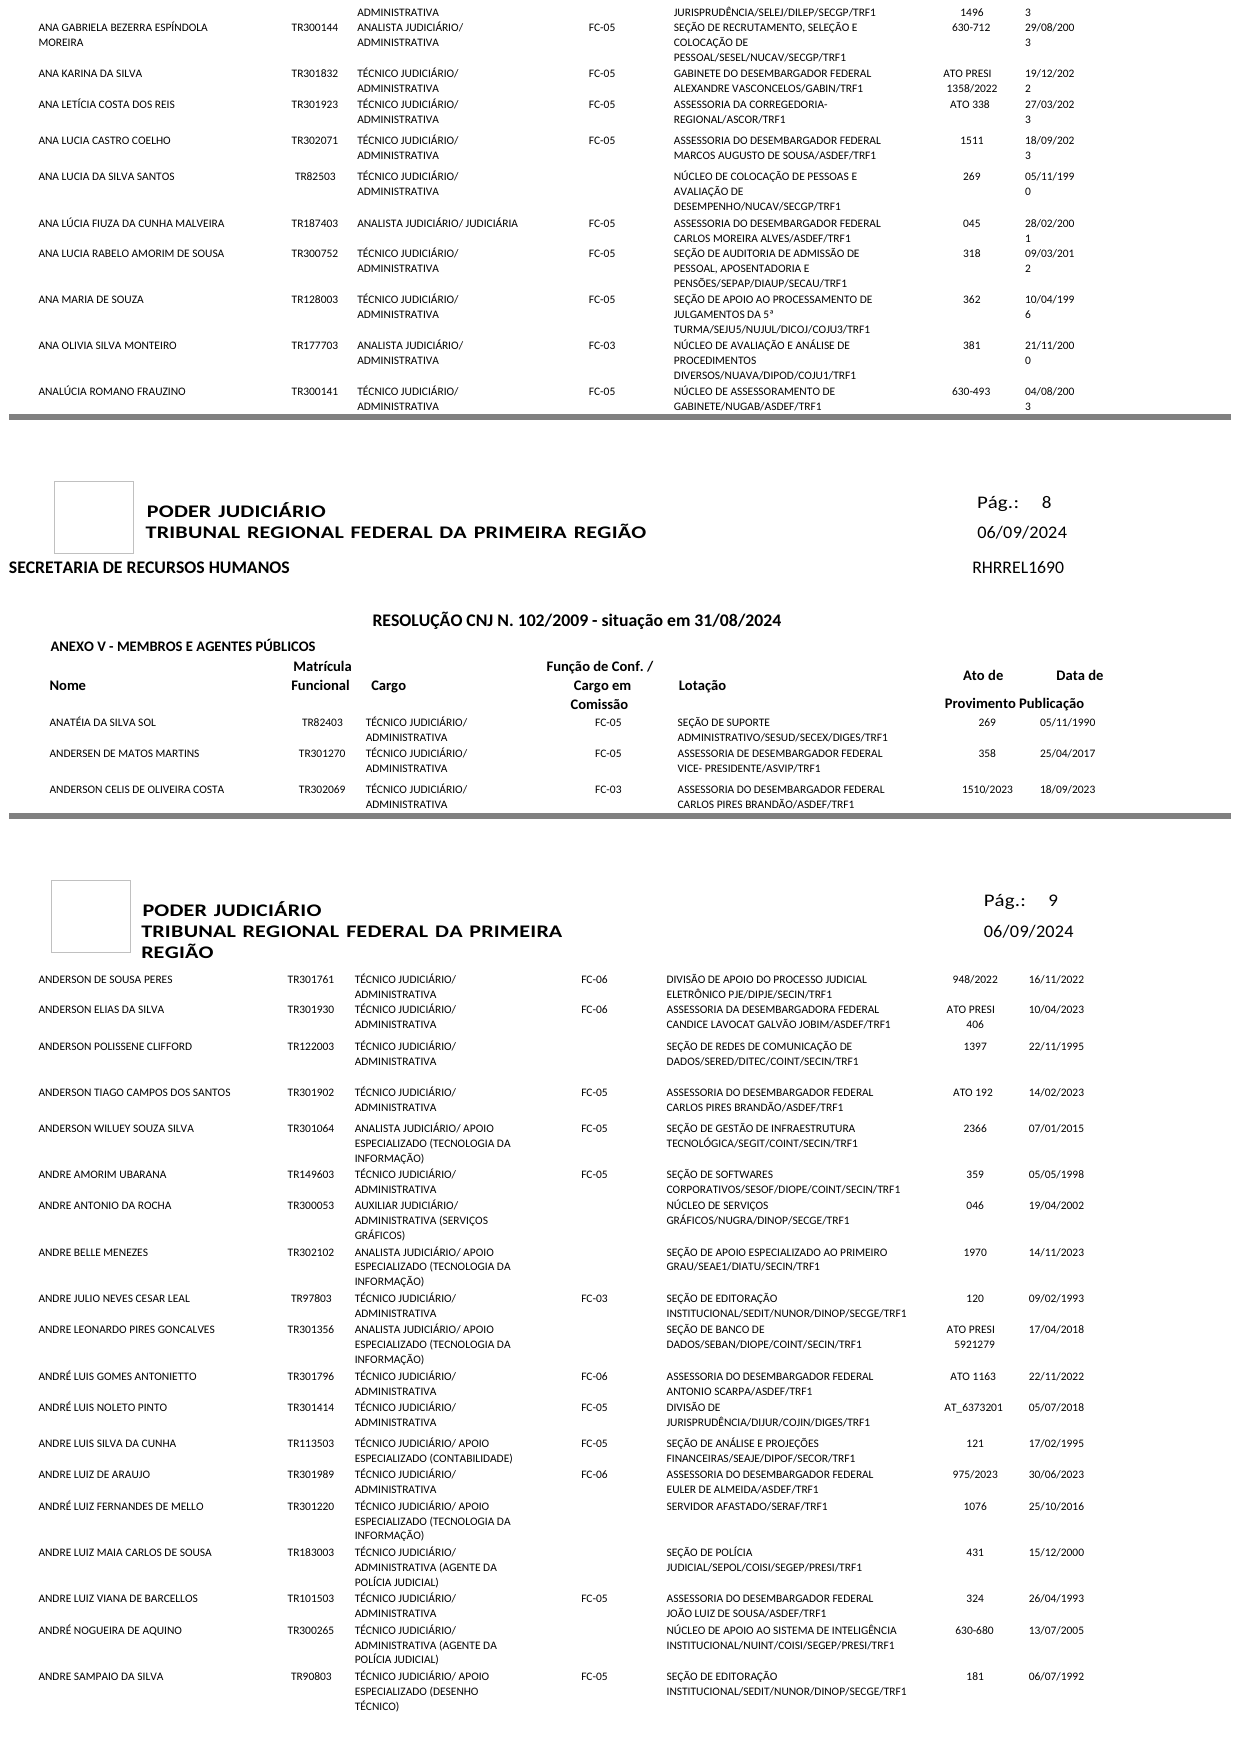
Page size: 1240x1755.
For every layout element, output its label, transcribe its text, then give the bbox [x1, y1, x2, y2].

table_cell ASSESSORIA DA CORREGEDORIA- REGIONAL/ASCOR/TRF1 [674, 98, 935, 133]
table_cell FC-05 [581, 1085, 666, 1122]
table_cell ANA GABRIELA BEZERRA ESPÍNDOLA MOREIRA [38, 21, 291, 66]
table_cell TR301064 [288, 1122, 354, 1167]
table_cell 3 [1025, 5, 1079, 21]
table_cell 1510/2023 [945, 783, 1029, 813]
table_cell 1496 [935, 5, 1025, 21]
table_cell ANDRE JULIO NEVES CESAR LEAL [38, 1291, 287, 1322]
table_cell TÉCNICO JUDICIÁRIO/ ADMINISTRATIVA [366, 747, 546, 783]
table_cell TÉCNICO JUDICIÁRIO/ APOIO ESPECIALIZADO (DESENHO TÉCNICO) [355, 1670, 581, 1715]
table_cell ASSESSORIA DO DESEMBARGADOR FEDERAL MARCOS AUGUSTO DE SOUSA/ASDEF/TRF1 [674, 134, 935, 170]
table_cell 22/11/1995 [1029, 1039, 1085, 1085]
table_cell SEÇÃO DE SOFTWARES CORPORATIVOS/SESOF/DIOPE/COINT/SECIN/TRF1 [666, 1167, 939, 1198]
table_cell AUXILIAR JUDICIÁRIO/ ADMINISTRATIVA (SERVIÇOS GRÁFICOS) [355, 1198, 581, 1245]
table_cell ANDERSON WILUEY SOUZA SILVA [38, 1122, 287, 1167]
table_cell ANDERSON TIAGO CAMPOS DOS SANTOS [38, 1085, 287, 1122]
table_cell TÉCNICO JUDICIÁRIO/ ADMINISTRATIVA [355, 1468, 581, 1499]
table_cell 318 [935, 247, 1025, 292]
table_cell NÚCLEO DE SERVIÇOS GRÁFICOS/NUGRA/DINOP/SECGE/TRF1 [666, 1198, 939, 1245]
table_cell TR187403 [291, 216, 357, 247]
table_cell FC-05 [589, 216, 674, 247]
table_header Nome [49, 658, 291, 715]
table_cell 1511 [935, 134, 1025, 170]
table_cell ANALISTA JUDICIÁRIO/ APOIO ESPECIALIZADO (TECNOLOGIA DA INFORMAÇÃO) [355, 1122, 581, 1167]
table_cell ANALISTA JUDICIÁRIO/ ADMINISTRATIVA [357, 338, 589, 384]
table_cell TÉCNICO JUDICIÁRIO/ APOIO ESPECIALIZADO (CONTABILIDADE) [355, 1436, 581, 1468]
table_cell TR300265 [288, 1623, 354, 1669]
table_cell NÚCLEO DE AVALIAÇÃO E ANÁLISE DE PROCEDIMENTOS DIVERSOS/NUAVA/DIPOD/COJU1/TRF1 [674, 338, 935, 384]
table_cell 04/08/2003 [1025, 384, 1079, 414]
table_cell FC-05 [581, 1592, 666, 1623]
table_cell TÉCNICO JUDICIÁRIO/ ADMINISTRATIVA [357, 66, 589, 97]
table_cell 15/12/2000 [1029, 1545, 1085, 1592]
table_cell SEÇÃO DE SUPORTE ADMINISTRATIVO/SESUD/SECEX/DIGES/TRF1 [678, 715, 944, 747]
table_cell FC-05 [589, 384, 674, 414]
table_cell 2366 [939, 1122, 1028, 1167]
table_header 948/2022 [939, 972, 1028, 1003]
table_cell 358 [945, 747, 1029, 783]
table_header Matrícula Funcional [291, 658, 366, 715]
table_cell TR300144 [291, 21, 357, 66]
table_cell TÉCNICO JUDICIÁRIO/ ADMINISTRATIVA [357, 292, 589, 338]
table_cell TÉCNICO JUDICIÁRIO/ ADMINISTRATIVA (AGENTE DA POLÍCIA JUDICIAL) [355, 1623, 581, 1669]
table_cell NÚCLEO DE ASSESSORAMENTO DE GABINETE/NUGAB/ASDEF/TRF1 [674, 384, 935, 414]
table_cell TR301356 [288, 1323, 354, 1369]
table_cell GABINETE DO DESEMBARGADOR FEDERAL ALEXANDRE VASCONCELOS/GABIN/TRF1 [674, 66, 935, 97]
table_cell TÉCNICO JUDICIÁRIO/ ADMINISTRATIVA [355, 1085, 581, 1122]
table_cell ANDERSON POLISSENE CLIFFORD [38, 1039, 287, 1085]
table_cell SEÇÃO DE REDES DE COMUNICAÇÃO DE DADOS/SERED/DITEC/COINT/SECIN/TRF1 [666, 1039, 939, 1085]
table_cell FC-05 [581, 1670, 666, 1715]
table_cell 630-680 [939, 1623, 1028, 1669]
table_header Ato de Data de Provimento Publicação [945, 658, 1106, 715]
table_cell TR301832 [291, 66, 357, 97]
table_cell 17/02/1995 [1029, 1436, 1085, 1468]
table_cell TR301220 [288, 1499, 354, 1545]
table_cell TR149603 [288, 1167, 354, 1198]
table_cell 07/01/2015 [1029, 1122, 1085, 1167]
table_cell ANALISTA JUDICIÁRIO/ APOIO ESPECIALIZADO (TECNOLOGIA DA INFORMAÇÃO) [355, 1323, 581, 1369]
table_cell TÉCNICO JUDICIÁRIO/ ADMINISTRATIVA [355, 1400, 581, 1436]
table_cell ANDRÉ LUIS GOMES ANTONIETTO [38, 1369, 287, 1400]
table_cell 630-493 [935, 384, 1025, 414]
table_cell ANA LÚCIA FIUZA DA CUNHA MALVEIRA [38, 216, 291, 247]
table_header 16/11/2022 [1029, 972, 1085, 1003]
table_cell SEÇÃO DE POLÍCIA JUDICIAL/SEPOL/COISI/SEGEP/PRESI/TRF1 [666, 1545, 939, 1592]
table_cell TR90803 [288, 1670, 354, 1715]
table_cell TR301796 [288, 1369, 354, 1400]
table_header Lotação [678, 658, 944, 715]
table_cell DIVISÃO DE JURISPRUDÊNCIA/DIJUR/COJIN/DIGES/TRF1 [666, 1400, 939, 1436]
table_cell TÉCNICO JUDICIÁRIO/ ADMINISTRATIVA [357, 134, 589, 170]
table_cell SERVIDOR AFASTADO/SERAF/TRF1 [666, 1499, 939, 1545]
table_cell ANALISTA JUDICIÁRIO/ JUDICIÁRIA [357, 216, 589, 247]
table_cell 975/2023 [939, 1468, 1028, 1499]
table_cell 13/07/2005 [1029, 1623, 1085, 1669]
table_cell [581, 1198, 666, 1245]
table_cell ANDRE LUIZ VIANA DE BARCELLOS [38, 1592, 287, 1623]
table_header ANDERSON DE SOUSA PERES [38, 972, 287, 1003]
table_cell ANALÚCIA ROMANO FRAUZINO [38, 384, 291, 414]
table_cell 181 [939, 1670, 1028, 1715]
table_cell [581, 1039, 666, 1085]
table_cell ANDRÉ NOGUEIRA DE AQUINO [38, 1623, 287, 1669]
table_header TÉCNICO JUDICIÁRIO/ ADMINISTRATIVA [355, 972, 581, 1003]
table_cell 431 [939, 1545, 1028, 1592]
table_cell ANDERSON ELIAS DA SILVA [38, 1003, 287, 1039]
table_cell 29/08/2003 [1025, 21, 1079, 66]
table_cell 05/11/1990 [1029, 715, 1106, 747]
table_cell 30/06/2023 [1029, 1468, 1085, 1499]
table_cell 359 [939, 1167, 1028, 1198]
table_cell FC-05 [589, 247, 674, 292]
table_cell SEÇÃO DE APOIO AO PROCESSAMENTO DE JULGAMENTOS DA 5ª TURMA/SEJU5/NUJUL/DICOJ/COJU3/TRF1 [674, 292, 935, 338]
table_cell ANA MARIA DE SOUZA [38, 292, 291, 338]
table_cell ANDERSEN DE MATOS MARTINS [49, 747, 291, 783]
table_cell ANALISTA JUDICIÁRIO/ APOIO ESPECIALIZADO (TECNOLOGIA DA INFORMAÇÃO) [355, 1245, 581, 1291]
table_cell TR128003 [291, 292, 357, 338]
table_cell TÉCNICO JUDICIÁRIO/ ADMINISTRATIVA [355, 1003, 581, 1039]
table_cell 22/11/2022 [1029, 1369, 1085, 1400]
table_cell FC-03 [581, 1291, 666, 1322]
table_header FC-06 [581, 972, 666, 1003]
table_cell 26/04/1993 [1029, 1592, 1085, 1623]
table_cell TÉCNICO JUDICIÁRIO/ ADMINISTRATIVA [355, 1592, 581, 1623]
table_cell ANDRÉ LUIZ FERNANDES DE MELLO [38, 1499, 287, 1545]
table_header DIVISÃO DE APOIO DO PROCESSO JUDICIAL ELETRÔNICO PJE/DIPJE/SECIN/TRF1 [666, 972, 939, 1003]
table_cell ASSESSORIA DO DESEMBARGADOR FEDERAL CARLOS MOREIRA ALVES/ASDEF/TRF1 [674, 216, 935, 247]
table_cell 09/03/2012 [1025, 247, 1079, 292]
table_cell TR300053 [288, 1198, 354, 1245]
table_cell [581, 1545, 666, 1592]
table_cell 27/03/2023 [1025, 98, 1079, 133]
table_cell SEÇÃO DE EDITORAÇÃO INSTITUCIONAL/SEDIT/NUNOR/DINOP/SECGE/TRF1 [666, 1670, 939, 1715]
table_cell ANDRE BELLE MENEZES [38, 1245, 287, 1291]
table_cell [291, 5, 357, 21]
table_cell TR302071 [291, 134, 357, 170]
table_cell TR97803 [288, 1291, 354, 1322]
table_cell TR301930 [288, 1003, 354, 1039]
table_cell 1076 [939, 1499, 1028, 1545]
table_cell 14/11/2023 [1029, 1245, 1085, 1291]
table_cell [589, 170, 674, 216]
table_cell TÉCNICO JUDICIÁRIO/ ADMINISTRATIVA [366, 783, 546, 813]
table_header TR301761 [288, 972, 354, 1003]
table_cell 14/02/2023 [1029, 1085, 1085, 1122]
table_cell TR301902 [288, 1085, 354, 1122]
table_cell SEÇÃO DE BANCO DE DADOS/SEBAN/DIOPE/COINT/SECIN/TRF1 [666, 1323, 939, 1369]
table_cell TÉCNICO JUDICIÁRIO/ ADMINISTRATIVA [355, 1369, 581, 1400]
table_cell 17/04/2018 [1029, 1323, 1085, 1369]
table_cell [581, 1323, 666, 1369]
text RESOLUÇÃO CNJ N. 102/2009 - situação em 31/08/2024 [70, 609, 1083, 631]
table_cell 28/02/2001 [1025, 216, 1079, 247]
table_cell 19/12/2022 [1025, 66, 1079, 97]
table_cell TR82403 [291, 715, 366, 747]
table_cell SEÇÃO DE EDITORAÇÃO INSTITUCIONAL/SEDIT/NUNOR/DINOP/SECGE/TRF1 [666, 1291, 939, 1322]
table_cell FC-03 [546, 783, 677, 813]
table_cell 120 [939, 1291, 1028, 1322]
table_cell TÉCNICO JUDICIÁRIO/ ADMINISTRATIVA [357, 170, 589, 216]
table_cell TÉCNICO JUDICIÁRIO/ ADMINISTRATIVA [355, 1167, 581, 1198]
table_cell TÉCNICO JUDICIÁRIO/ ADMINISTRATIVA [355, 1291, 581, 1322]
table_cell TR302069 [291, 783, 366, 813]
table_cell ASSESSORIA DO DESEMBARGADOR FEDERAL JOÃO LUIZ DE SOUSA/ASDEF/TRF1 [666, 1592, 939, 1623]
table_cell SEÇÃO DE GESTÃO DE INFRAESTRUTURA TECNOLÓGICA/SEGIT/COINT/SECIN/TRF1 [666, 1122, 939, 1167]
table_cell FC-06 [581, 1003, 666, 1039]
table_cell 045 [935, 216, 1025, 247]
table_cell TR183003 [288, 1545, 354, 1592]
table_cell TÉCNICO JUDICIÁRIO/ ADMINISTRATIVA (AGENTE DA POLÍCIA JUDICIAL) [355, 1545, 581, 1592]
table_cell ATO PRESI 1358/2022 [935, 66, 1025, 97]
table_cell ANA KARINA DA SILVA [38, 66, 291, 97]
table_cell 381 [935, 338, 1025, 384]
table_cell SEÇÃO DE ANÁLISE E PROJEÇÕES FINANCEIRAS/SEAJE/DIPOF/SECOR/TRF1 [666, 1436, 939, 1468]
table_cell [581, 1245, 666, 1291]
table_cell FC-05 [581, 1122, 666, 1167]
text SECRETARIA DE RECURSOS HUMANOS RHRREL1690 [9, 420, 1107, 577]
table_cell TÉCNICO JUDICIÁRIO/ ADMINISTRATIVA [357, 98, 589, 133]
table_cell ANA LUCIA CASTRO COELHO [38, 134, 291, 170]
table_cell TR82503 [291, 170, 357, 216]
table_cell TR113503 [288, 1436, 354, 1468]
table_cell 05/05/1998 [1029, 1167, 1085, 1198]
table_cell 18/09/2023 [1029, 783, 1106, 813]
table_cell TR300752 [291, 247, 357, 292]
table_cell 121 [939, 1436, 1028, 1468]
table_cell 05/07/2018 [1029, 1400, 1085, 1436]
table_cell 05/11/1990 [1025, 170, 1079, 216]
table_cell TÉCNICO JUDICIÁRIO/ ADMINISTRATIVA [366, 715, 546, 747]
table_cell ATO PRESI 406 [939, 1003, 1028, 1039]
table_cell TÉCNICO JUDICIÁRIO/ APOIO ESPECIALIZADO (TECNOLOGIA DA INFORMAÇÃO) [355, 1499, 581, 1545]
table_cell TR301923 [291, 98, 357, 133]
table_cell SEÇÃO DE APOIO ESPECIALIZADO AO PRIMEIRO GRAU/SEAE1/DIATU/SECIN/TRF1 [666, 1245, 939, 1291]
table_cell ATO 338 [935, 98, 1025, 133]
table_cell FC-05 [581, 1400, 666, 1436]
table_header Cargo [366, 658, 546, 715]
table_cell ANA LETÍCIA COSTA DOS REIS [38, 98, 291, 133]
table_cell FC-05 [589, 292, 674, 338]
table_cell ANA LUCIA DA SILVA SANTOS [38, 170, 291, 216]
table_cell FC-03 [589, 338, 674, 384]
table_cell ASSESSORIA DA DESEMBARGADORA FEDERAL CANDICE LAVOCAT GALVÃO JOBIM/ASDEF/TRF1 [666, 1003, 939, 1039]
table_cell NÚCLEO DE APOIO AO SISTEMA DE INTELIGÊNCIA INSTITUCIONAL/NUINT/COISI/SEGEP/PRESI/TRF1 [666, 1623, 939, 1669]
table_cell 19/04/2002 [1029, 1198, 1085, 1245]
table_cell FC-05 [589, 66, 674, 97]
table_cell TR301270 [291, 747, 366, 783]
table_cell 046 [939, 1198, 1028, 1245]
table_cell TÉCNICO JUDICIÁRIO/ ADMINISTRATIVA [355, 1039, 581, 1085]
table_cell 18/09/2023 [1025, 134, 1079, 170]
table_cell TR300141 [291, 384, 357, 414]
table_cell ANDRE AMORIM UBARANA [38, 1167, 287, 1198]
table_cell FC-05 [546, 715, 677, 747]
table_cell ANDRE LUIZ DE ARAUJO [38, 1468, 287, 1499]
table_cell ASSESSORIA DE DESEMBARGADOR FEDERAL VICE- PRESIDENTE/ASVIP/TRF1 [678, 747, 944, 783]
table_cell FC-05 [581, 1436, 666, 1468]
table_cell ASSESSORIA DO DESEMBARGADOR FEDERAL CARLOS PIRES BRANDÃO/ASDEF/TRF1 [678, 783, 944, 813]
table_cell TR301414 [288, 1400, 354, 1436]
table_cell [38, 5, 291, 21]
table_cell ASSESSORIA DO DESEMBARGADOR FEDERAL EULER DE ALMEIDA/ASDEF/TRF1 [666, 1468, 939, 1499]
table_cell FC-06 [581, 1369, 666, 1400]
table_cell FC-05 [589, 134, 674, 170]
table_cell TÉCNICO JUDICIÁRIO/ ADMINISTRATIVA [357, 247, 589, 292]
table_cell SEÇÃO DE AUDITORIA DE ADMISSÃO DE PESSOAL, APOSENTADORIA E PENSÕES/SEPAP/DIAUP/SECAU/TRF1 [674, 247, 935, 292]
table_cell 06/07/1992 [1029, 1670, 1085, 1715]
table_cell ADMINISTRATIVA [357, 5, 589, 21]
table_cell NÚCLEO DE COLOCAÇÃO DE PESSOAS E AVALIAÇÃO DE DESEMPENHO/NUCAV/SECGP/TRF1 [674, 170, 935, 216]
table_cell FC-06 [581, 1468, 666, 1499]
table_cell 1970 [939, 1245, 1028, 1291]
table_cell [581, 1623, 666, 1669]
table_cell ATO 192 [939, 1085, 1028, 1122]
table_cell ANDRE LUIS SILVA DA CUNHA [38, 1436, 287, 1468]
table_cell 10/04/1996 [1025, 292, 1079, 338]
table_cell TR122003 [288, 1039, 354, 1085]
table_header Função de Conf. / Cargo em Comissão [546, 658, 677, 715]
table_cell 269 [935, 170, 1025, 216]
table_cell ANALISTA JUDICIÁRIO/ ADMINISTRATIVA [357, 21, 589, 66]
table_cell TR177703 [291, 338, 357, 384]
table_cell 10/04/2023 [1029, 1003, 1085, 1039]
table_cell [589, 5, 674, 21]
table_cell 324 [939, 1592, 1028, 1623]
table_cell FC-05 [581, 1167, 666, 1198]
table_cell JURISPRUDÊNCIA/SELEJ/DILEP/SECGP/TRF1 [674, 5, 935, 21]
table_cell ANDRE ANTONIO DA ROCHA [38, 1198, 287, 1245]
table_cell ANA OLIVIA SILVA MONTEIRO [38, 338, 291, 384]
table_cell 25/10/2016 [1029, 1499, 1085, 1545]
table_cell 25/04/2017 [1029, 747, 1106, 783]
table_cell TÉCNICO JUDICIÁRIO/ ADMINISTRATIVA [357, 384, 589, 414]
table_cell ATO PRESI 5921279 [939, 1323, 1028, 1369]
table_cell ATO 1163 [939, 1369, 1028, 1400]
table_cell ANDRE SAMPAIO DA SILVA [38, 1670, 287, 1715]
table_cell FC-05 [546, 747, 677, 783]
table_cell TR301989 [288, 1468, 354, 1499]
table_cell 630-712 [935, 21, 1025, 66]
table_cell 269 [945, 715, 1029, 747]
table_cell FC-05 [589, 21, 674, 66]
table_cell ANDRÉ LUIS NOLETO PINTO [38, 1400, 287, 1436]
table_cell 1397 [939, 1039, 1028, 1085]
table_cell 09/02/1993 [1029, 1291, 1085, 1322]
table_cell [581, 1499, 666, 1545]
table_cell ANDRE LEONARDO PIRES GONCALVES [38, 1323, 287, 1369]
table_cell AT_6373201 [939, 1400, 1028, 1436]
table_cell ANDRE LUIZ MAIA CARLOS DE SOUSA [38, 1545, 287, 1592]
table_cell 362 [935, 292, 1025, 338]
table_cell TR302102 [288, 1245, 354, 1291]
table_cell SEÇÃO DE RECRUTAMENTO, SELEÇÃO E COLOCAÇÃO DE PESSOAL/SESEL/NUCAV/SECGP/TRF1 [674, 21, 935, 66]
subtitle ANEXO V - MEMBROS E AGENTES PÚBLICOS [50, 638, 1107, 655]
table_cell FC-05 [589, 98, 674, 133]
table_cell ANDERSON CELIS DE OLIVEIRA COSTA [49, 783, 291, 813]
table_cell ANA LUCIA RABELO AMORIM DE SOUSA [38, 247, 291, 292]
table_cell 21/11/2000 [1025, 338, 1079, 384]
table_cell ASSESSORIA DO DESEMBARGADOR FEDERAL ANTONIO SCARPA/ASDEF/TRF1 [666, 1369, 939, 1400]
table_cell ANATÉIA DA SILVA SOL [49, 715, 291, 747]
table_cell ASSESSORIA DO DESEMBARGADOR FEDERAL CARLOS PIRES BRANDÃO/ASDEF/TRF1 [666, 1085, 939, 1122]
table_cell TR101503 [288, 1592, 354, 1623]
